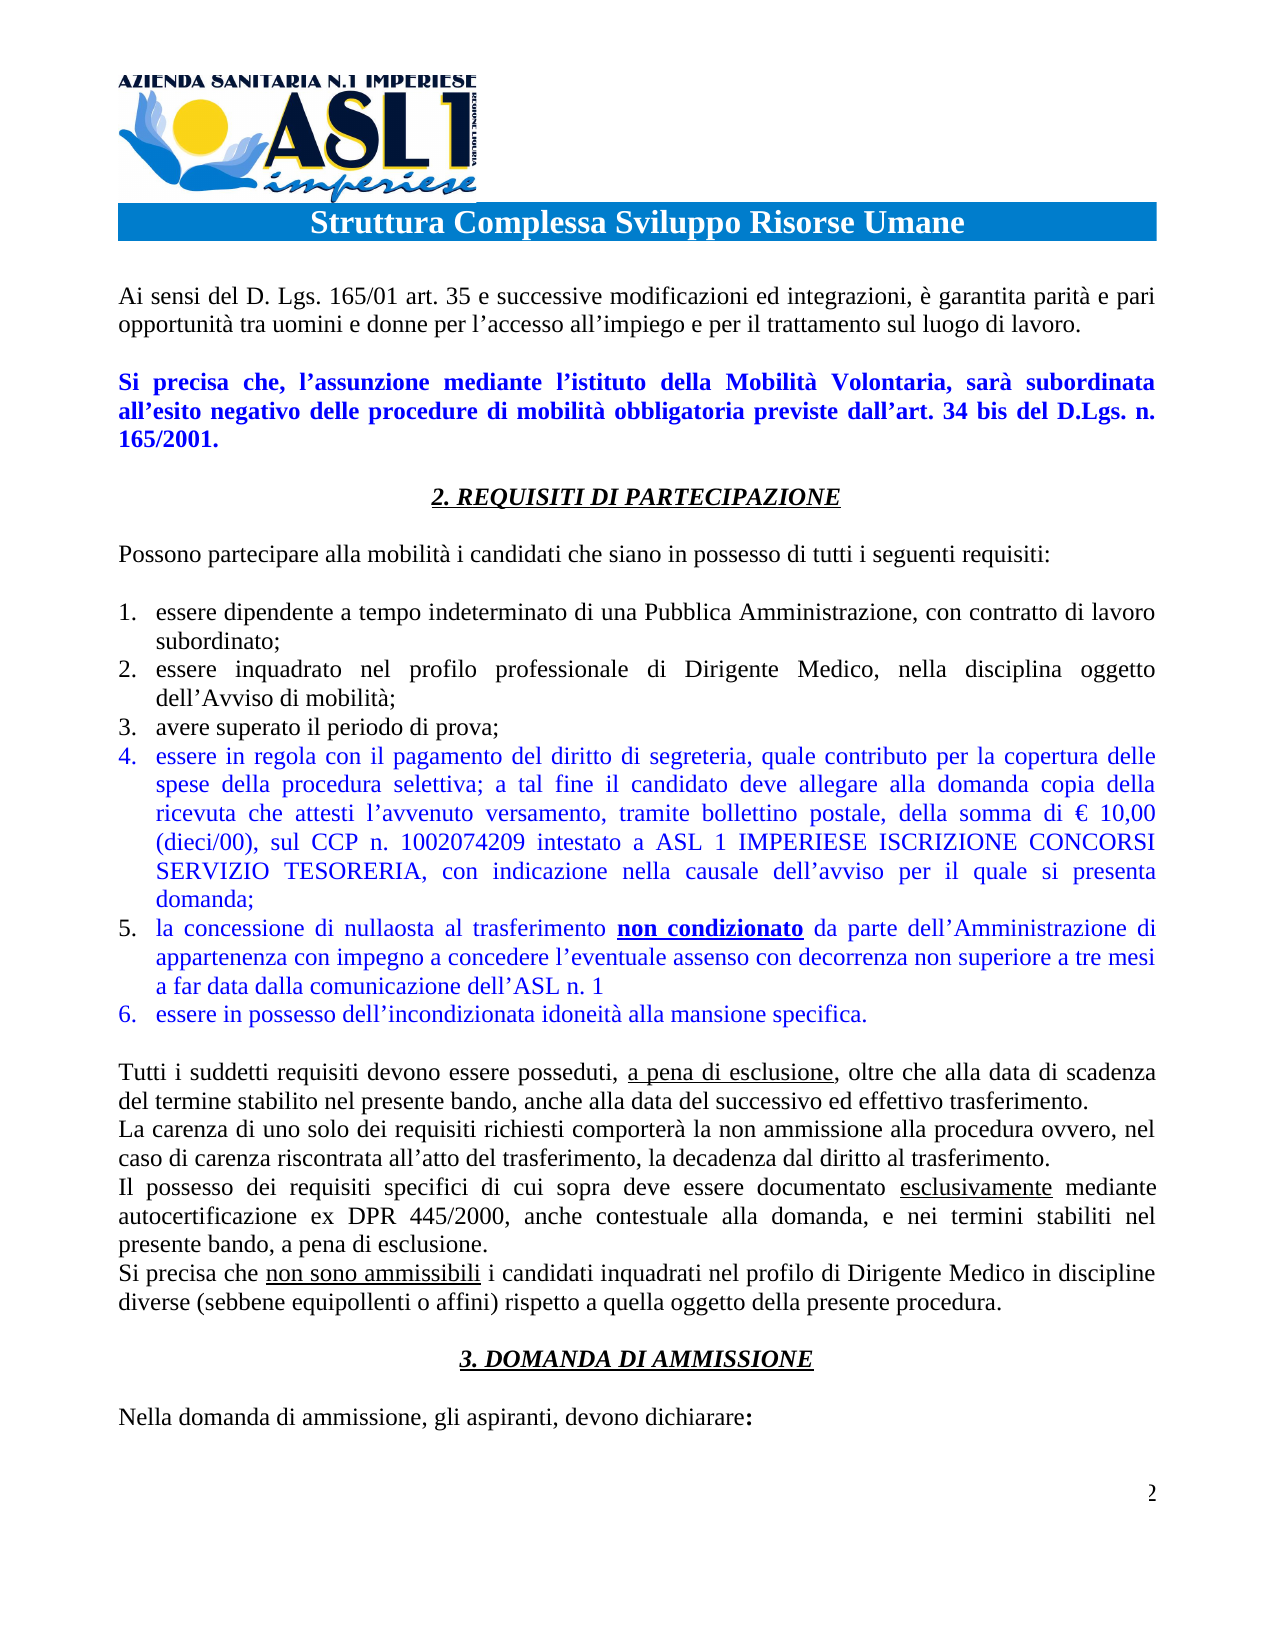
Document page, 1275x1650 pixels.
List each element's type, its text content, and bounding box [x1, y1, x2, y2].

text Possono partecipare alla mobilità i candidati che siano in possesso di tutti i seguenti requisiti: [118, 539, 1157, 568]
text Il possesso dei requisiti specifici di cui sopra deve essere documentato esclusivamente mediante autocertificazione ex DPR 445/2000, anche contestuale alla domanda, e nei termini stabiliti nel presente bando, a pena di esclusione. [118, 1172, 1157, 1258]
text Tutti i suddetti requisiti devono essere posseduti, a pena di esclusione, oltre che alla data di scadenza del termine stabilito nel presente bando, anche alla data del successivo ed effettivo trasferimento. [118, 1057, 1157, 1114]
text Nella domanda di ammissione, gli aspiranti, devono dichiarare: [118, 1402, 1157, 1431]
list essere dipendente a tempo indeterminato di una Pubblica Amministrazione, con contratto di lavoro subordinato; [118, 597, 1157, 654]
text 3. DOMANDA DI AMMISSIONE [118, 1344, 1157, 1373]
text Ai sensi del D. Lgs. 165/01 art. 35 e successive modificazioni ed integrazioni, è garantita parità e pari opportunità tra uomini e donne per l’accesso all’impiego e per il trattamento sul luogo di lavoro. [118, 281, 1157, 338]
text Si precisa che, l’assunzione mediante l’istituto della Mobilità Volontaria, sarà subordinata all’esito negativo delle procedure di mobilità obbligatoria previste dall’art. 34 bis del D.Lgs. n. 165/2001. [118, 367, 1157, 453]
text Si precisa che non sono ammissibili i candidati inquadrati nel profilo di Dirigente Medico in discipline diverse (sebbene equipollenti o affini) rispetto a quella oggetto della presente procedura. [118, 1258, 1157, 1316]
text 2. REQUISITI DI PARTECIPAZIONE [118, 482, 1157, 511]
text La carenza di uno solo dei requisiti richiesti comporterà la non ammissione alla procedura ovvero, nel caso di carenza riscontrata all’atto del trasferimento, la decadenza dal diritto al trasferimento. [118, 1114, 1157, 1172]
list essere inquadrato nel profilo professionale di Dirigente Medico, nella disciplina oggetto dell’Avviso di mobilità; [118, 654, 1157, 712]
list essere in possesso dell’incondizionata idoneità alla mansione specifica. [118, 999, 1157, 1028]
list essere in regola con il pagamento del diritto di segreteria, quale contributo per la copertura delle spese della procedura selettiva; a tal fine il candidato deve allegare alla domanda copia della ricevuta che attesti l’avvenuto versamento, tramite bollettino postale, della somma di € 10,00 (dieci/00), sul CCP n. 1002074209 intestato a ASL 1 IMPERIESE ISCRIZIONE CONCORSI SERVIZIO TESORERIA, con indicazione nella causale dell’avviso per il quale si presenta domanda; [118, 741, 1157, 913]
picture [118, 75, 477, 203]
list avere superato il periodo di prova; [118, 712, 1157, 741]
list la concessione di nullaosta al trasferimento non condizionato da parte dell’Amministrazione di appartenenza con impegno a concedere l’eventuale assenso con decorrenza non superiore a tre mesi a far data dalla comunicazione dell’ASL n. 1 [118, 913, 1157, 999]
